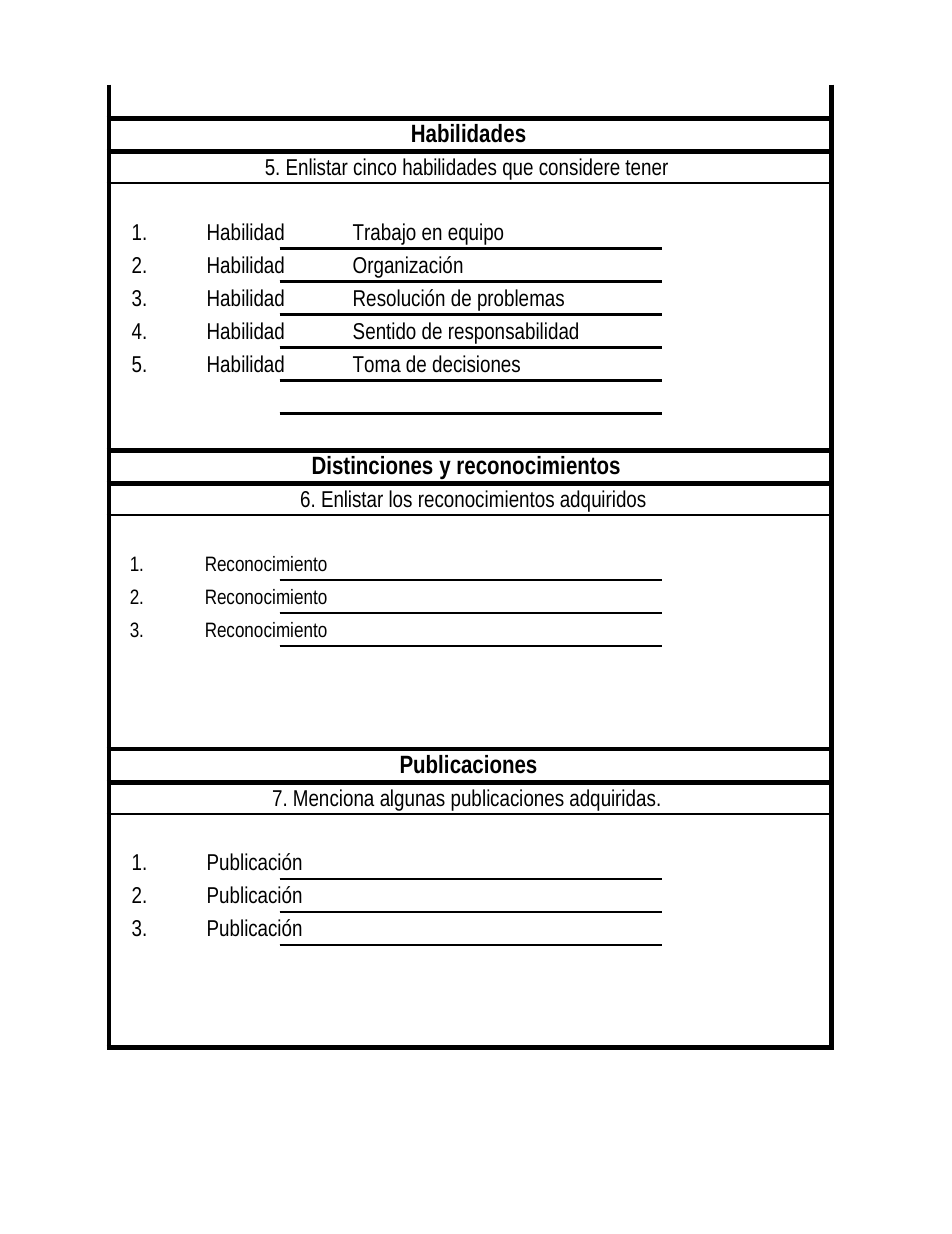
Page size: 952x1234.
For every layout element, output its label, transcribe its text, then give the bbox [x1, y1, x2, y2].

table_cell Distinciones y reconocimientos [111, 453, 829, 481]
table_cell Habilidades [111, 121, 829, 149]
table_cell 7. Menciona algunas publicaciones adquiridas. [111, 785, 829, 813]
table_cell Publicación Publicación Publicación [111, 815, 829, 1045]
table_header [111, 85, 829, 116]
table_cell 6. Enlistar los reconocimientos adquiridos [111, 486, 829, 514]
table_cell Habilidad Trabajo en equipo Habilidad Organización Habilidad Resolución de problemas Habilidad Sentido de responsabilidad Habilidad Toma de decisiones [111, 184, 829, 448]
table_cell Publicaciones [111, 751, 829, 780]
table_cell Reconocimiento Reconocimiento Reconocimiento [111, 516, 829, 747]
table_cell 5. Enlistar cinco habilidades que considere tener [111, 154, 829, 182]
